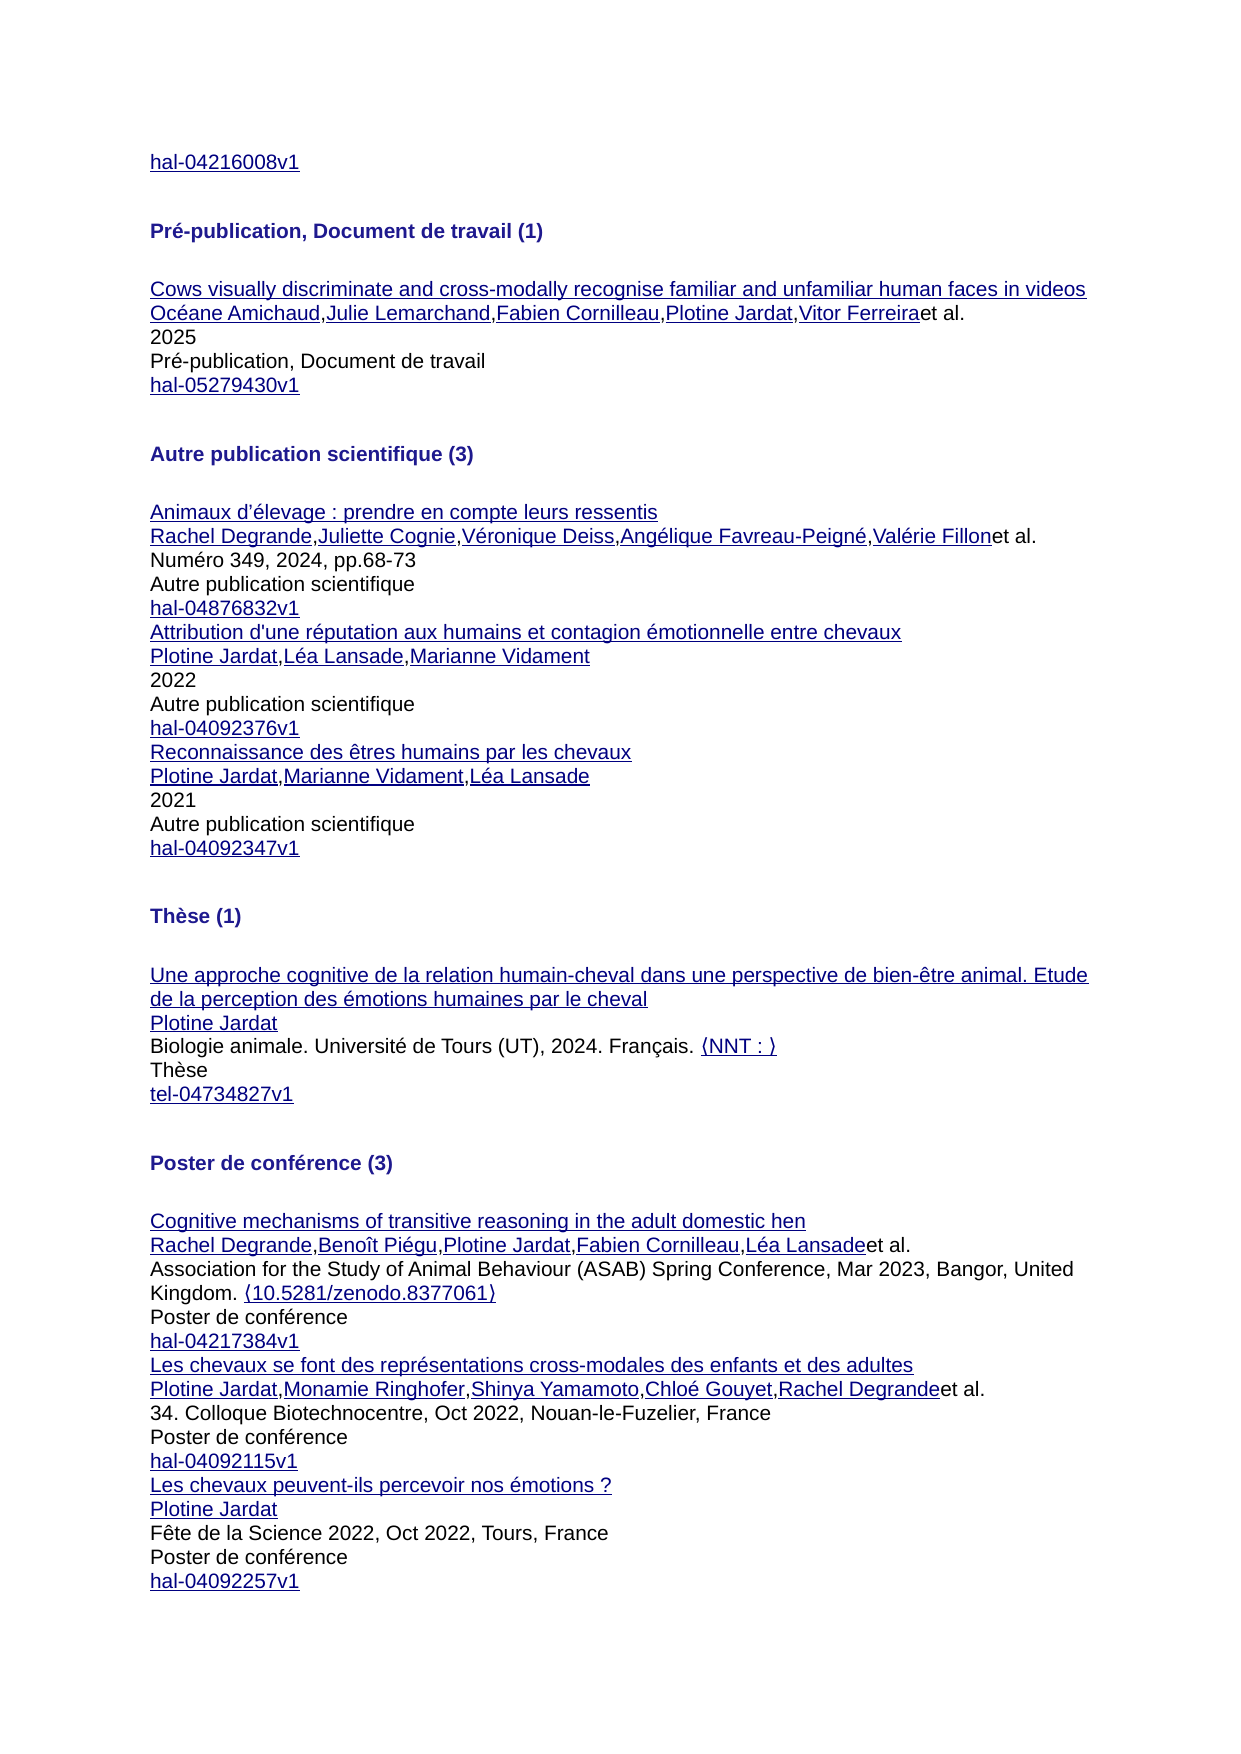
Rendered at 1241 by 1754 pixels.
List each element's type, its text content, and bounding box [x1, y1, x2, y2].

subtitle Pré-publication, Document de travail (1) [150, 219, 1090, 243]
subtitle Poster de conférence (3) [150, 1151, 1090, 1175]
table_header Cows visually discriminate and cross-modally recognise familiar and unfamiliar human faces in videos Océane Amichaud,Julie Lemarchand,Fabien Cornilleau,Plotine Jardat,Vitor Ferreiraet al. 2025 Pré-publication, Document de travail hal-05279430v1 [150, 277, 1090, 397]
table_cell Les chevaux peuvent-ils percevoir nos émotions ? Plotine Jardat Fête de la Science 2022, Oct 2022, Tours, France Poster de conférence hal-04092257v1 [150, 1473, 1090, 1593]
table_header Une approche cognitive de la relation humain-cheval dans une perspective de bien-être animal. Etude de la perception des émotions humaines par le cheval Plotine Jardat Biologie animale. Université de Tours (UT), 2024. Français. ⟨NNT : ⟩ Thèse tel-04734827v1 [150, 963, 1090, 1106]
table_cell hal-04216008v1 [150, 150, 1090, 174]
subtitle Thèse (1) [150, 904, 1090, 928]
table_header Cognitive mechanisms of transitive reasoning in the adult domestic hen Rachel Degrande,Benoît Piégu,Plotine Jardat,Fabien Cornilleau,Léa Lansadeet al. Association for the Study of Animal Behaviour (ASAB) Spring Conference, Mar 2023, Bangor, United Kingdom. ⟨10.5281/zenodo.8377061⟩ Poster de conférence hal-04217384v1 [150, 1209, 1090, 1353]
table_cell Attribution d'une réputation aux humains et contagion émotionnelle entre chevaux Plotine Jardat,Léa Lansade,Marianne Vidament 2022 Autre publication scientifique hal-04092376v1 [150, 620, 1090, 739]
subtitle Autre publication scientifique (3) [150, 442, 1090, 466]
table_cell Les chevaux se font des représentations cross-modales des enfants et des adultes Plotine Jardat,Monamie Ringhofer,Shinya Yamamoto,Chloé Gouyet,Rachel Degrandeet al. 34. Colloque Biotechnocentre, Oct 2022, Nouan-le-Fuzelier, France Poster de conférence hal-04092115v1 [150, 1353, 1090, 1473]
table_header Animaux d’élevage : prendre en compte leurs ressentis Rachel Degrande,Juliette Cognie,Véronique Deiss,Angélique Favreau-Peigné,Valérie Fillonet al. Numéro 349, 2024, pp.68-73 Autre publication scientifique hal-04876832v1 [150, 500, 1090, 620]
table_cell Reconnaissance des êtres humains par les chevaux Plotine Jardat,Marianne Vidament,Léa Lansade 2021 Autre publication scientifique hal-04092347v1 [150, 740, 1090, 859]
